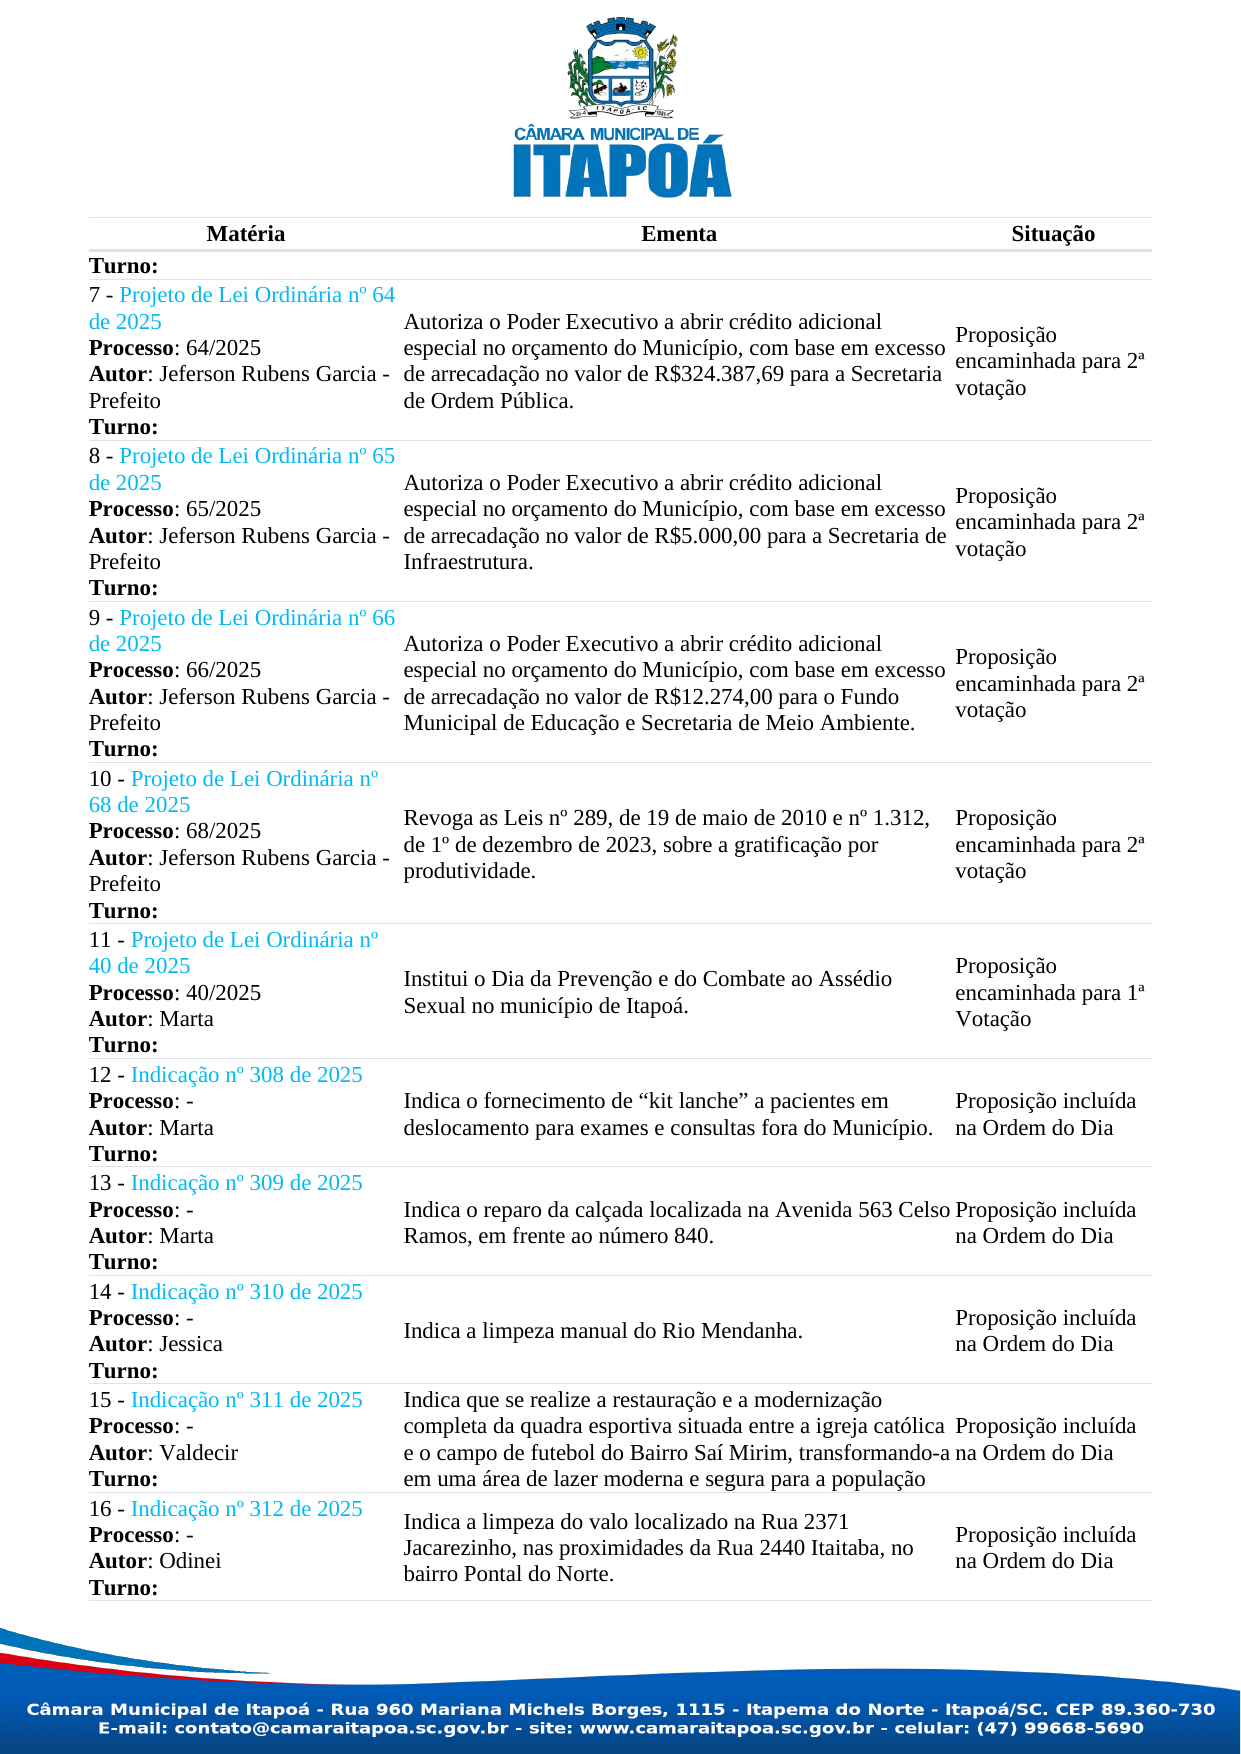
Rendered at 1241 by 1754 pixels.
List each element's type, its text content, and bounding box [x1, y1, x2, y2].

table_cell 10 - Projeto de Lei Ordinária nº 68 de 2025 Processo: 68/2025 Autor: Jeferson Rubens Garcia - Prefeito Turno: [89, 763, 403, 923]
table_cell Autoriza o Poder Executivo a abrir crédito adicional especial no orçamento do Município, com base em excesso de arrecadação no valor de R$324.387,69 para a Secretaria de Ordem Pública. [403, 280, 955, 439]
table_cell Indica o reparo da calçada localizada na Avenida 563 Celso Ramos, em frente ao número 840. [403, 1167, 955, 1275]
table_cell Turno: [89, 252, 403, 278]
table_cell 7 - Projeto de Lei Ordinária nº 64 de 2025 Processo: 64/2025 Autor: Jeferson Rubens Garcia - Prefeito Turno: [89, 280, 403, 439]
table_cell 13 - Indicação nº 309 de 2025 Processo: - Autor: Marta Turno: [89, 1167, 403, 1275]
table_cell 8 - Projeto de Lei Ordinária nº 65 de 2025 Processo: 65/2025 Autor: Jeferson Rubens Garcia - Prefeito Turno: [89, 441, 403, 601]
table_header Ementa [403, 218, 955, 249]
table_cell Proposição encaminhada para 2ª votação [955, 280, 1152, 439]
table_cell 14 - Indicação nº 310 de 2025 Processo: - Autor: Jessica Turno: [89, 1276, 403, 1383]
table_cell 11 - Projeto de Lei Ordinária nº 40 de 2025 Processo: 40/2025 Autor: Marta Turno: [89, 924, 403, 1058]
table_cell Proposição incluída na Ordem do Dia [955, 1167, 1152, 1275]
table_cell Proposição incluída na Ordem do Dia [955, 1059, 1152, 1166]
table_cell 9 - Projeto de Lei Ordinária nº 66 de 2025 Processo: 66/2025 Autor: Jeferson Rubens Garcia - Prefeito Turno: [89, 602, 403, 762]
table_cell Indica que se realize a restauração e a modernização completa da quadra esportiva situada entre a igreja católica e o campo de futebol do Bairro Saí Mirim, transformando-a em uma área de lazer moderna e segura para a população [403, 1384, 955, 1492]
picture [0, 1628, 1241, 1754]
table_cell 12 - Indicação nº 308 de 2025 Processo: - Autor: Marta Turno: [89, 1059, 403, 1166]
table_cell [403, 252, 955, 278]
table_cell Proposição encaminhada para 2ª votação [955, 441, 1152, 601]
picture [510, 14, 734, 198]
table_cell Proposição incluída na Ordem do Dia [955, 1384, 1152, 1492]
table_cell Proposição incluída na Ordem do Dia [955, 1493, 1152, 1600]
table_cell Proposição incluída na Ordem do Dia [955, 1276, 1152, 1383]
table_cell Autoriza o Poder Executivo a abrir crédito adicional especial no orçamento do Município, com base em excesso de arrecadação no valor de R$5.000,00 para a Secretaria de Infraestrutura. [403, 441, 955, 601]
table_cell [955, 252, 1152, 278]
table_cell 15 - Indicação nº 311 de 2025 Processo: - Autor: Valdecir Turno: [89, 1384, 403, 1492]
table_cell Indica o fornecimento de “kit lanche” a pacientes em deslocamento para exames e consultas fora do Município. [403, 1059, 955, 1166]
table_header Situação [955, 218, 1152, 249]
table_cell Proposição encaminhada para 2ª votação [955, 602, 1152, 762]
table_header Matéria [89, 218, 403, 249]
table_cell 16 - Indicação nº 312 de 2025 Processo: - Autor: Odinei Turno: [89, 1493, 403, 1600]
table_cell Proposição encaminhada para 2ª votação [955, 763, 1152, 923]
table_cell Autoriza o Poder Executivo a abrir crédito adicional especial no orçamento do Município, com base em excesso de arrecadação no valor de R$12.274,00 para o Fundo Municipal de Educação e Secretaria de Meio Ambiente. [403, 602, 955, 762]
table_cell Proposição encaminhada para 1ª Votação [955, 924, 1152, 1058]
table_cell Indica a limpeza manual do Rio Mendanha. [403, 1276, 955, 1383]
table_cell Revoga as Leis nº 289, de 19 de maio de 2010 e nº 1.312, de 1º de dezembro de 2023, sobre a gratificação por produtividade. [403, 763, 955, 923]
table_cell Institui o Dia da Prevenção e do Combate ao Assédio Sexual no município de Itapoá. [403, 924, 955, 1058]
table_cell Indica a limpeza do valo localizado na Rua 2371 Jacarezinho, nas proximidades da Rua 2440 Itaitaba, no bairro Pontal do Norte. [403, 1493, 955, 1600]
